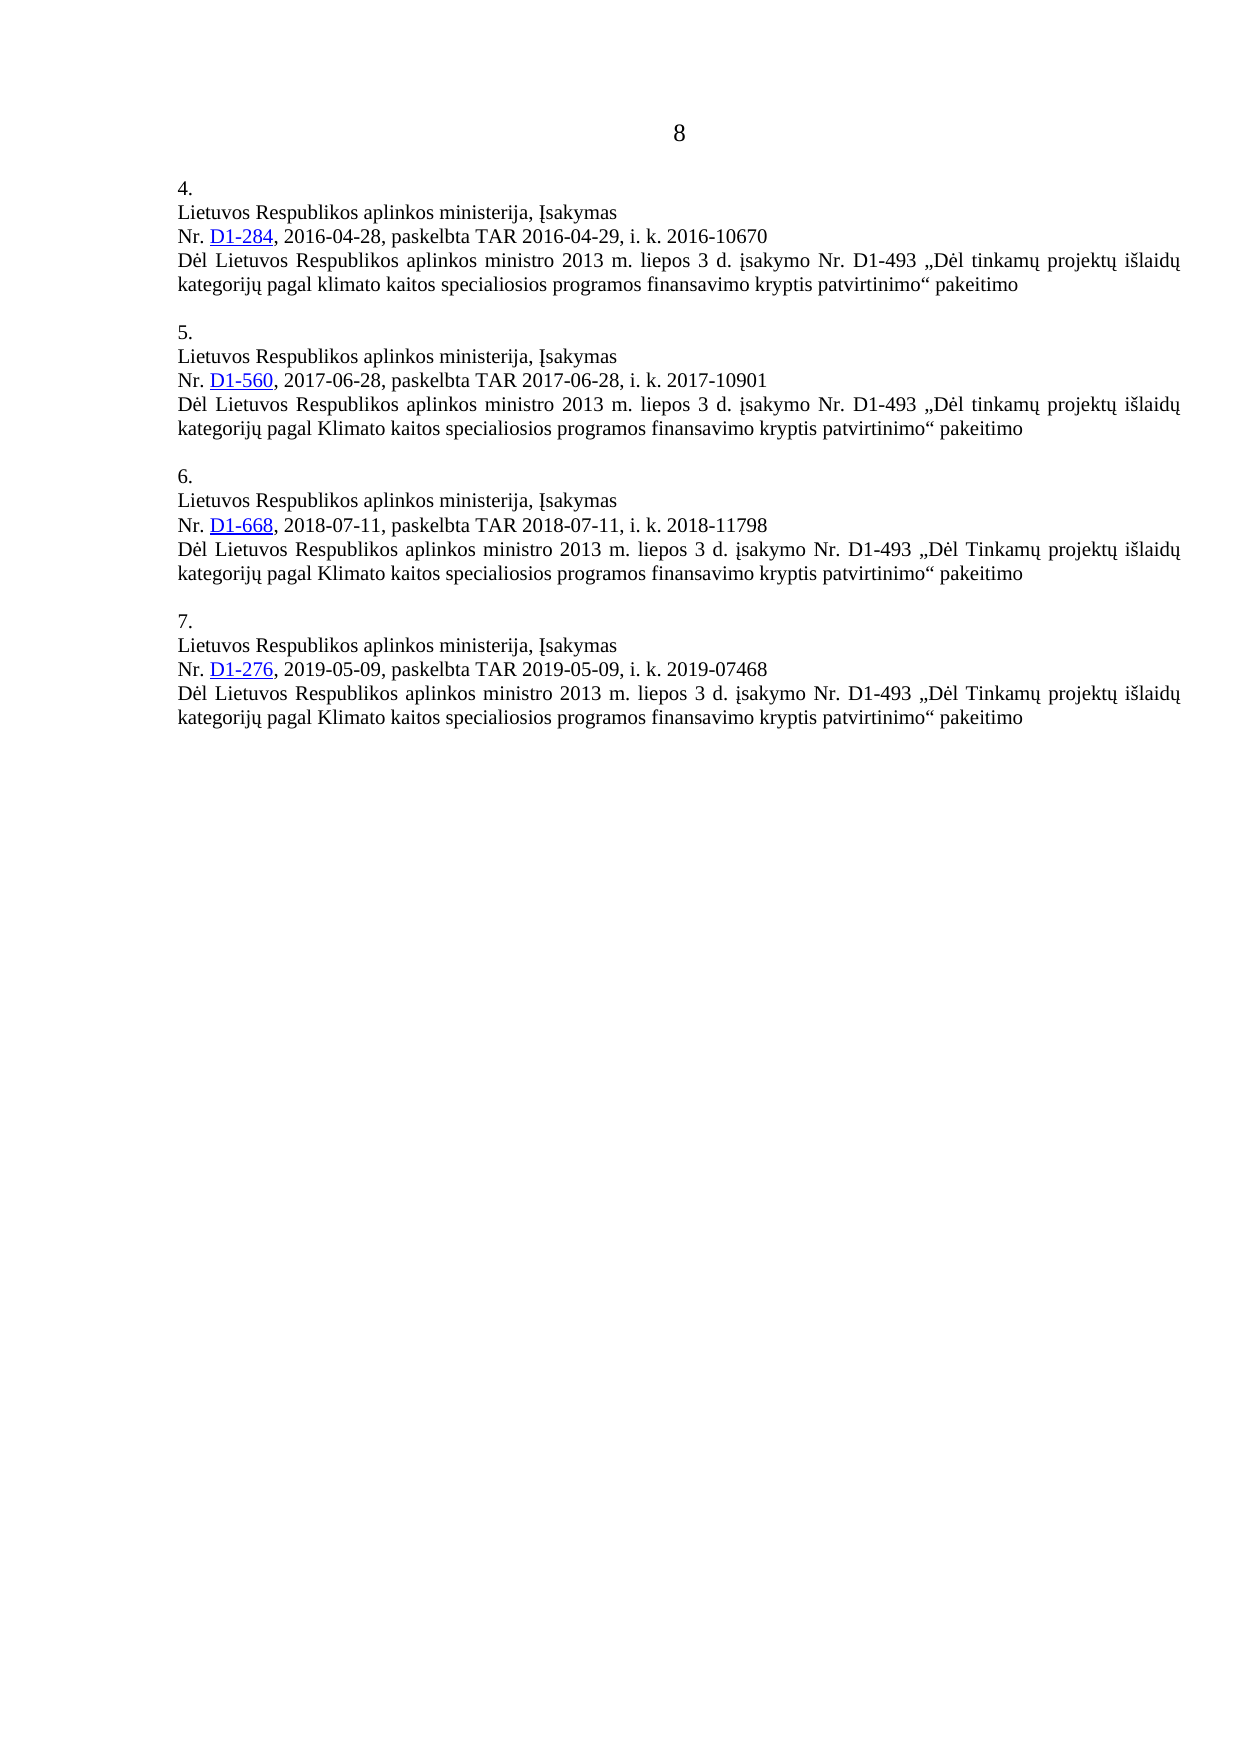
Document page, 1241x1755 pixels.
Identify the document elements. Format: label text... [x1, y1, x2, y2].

text Lietuvos Respublikos aplinkos ministerija, Įsakymas [177, 200, 1181, 224]
text 5. [177, 320, 1181, 344]
text 7. [177, 609, 1181, 633]
text Nr. D1-560, 2017-06-28, paskelbta TAR 2017-06-28, i. k. 2017-10901 [177, 368, 1181, 392]
text Nr. D1-668, 2018-07-11, paskelbta TAR 2018-07-11, i. k. 2018-11798 [177, 512, 1181, 537]
text Lietuvos Respublikos aplinkos ministerija, Įsakymas [177, 344, 1181, 368]
text 6. [177, 464, 1181, 488]
text 4. [177, 176, 1181, 200]
text Lietuvos Respublikos aplinkos ministerija, Įsakymas [177, 488, 1181, 512]
text Dėl Lietuvos Respublikos aplinkos ministro 2013 m. liepos 3 d. įsakymo Nr. D1-493 „Dėl Tinkamų projektų išlaidų kategorijų pagal Klimato kaitos specialiosios programos finansavimo kryptis patvirtinimo“ pakeitimo [177, 537, 1181, 585]
text Nr. D1-276, 2019-05-09, paskelbta TAR 2019-05-09, i. k. 2019-07468 [177, 657, 1181, 681]
text Dėl Lietuvos Respublikos aplinkos ministro 2013 m. liepos 3 d. įsakymo Nr. D1-493 „Dėl tinkamų projektų išlaidų kategorijų pagal Klimato kaitos specialiosios programos finansavimo kryptis patvirtinimo“ pakeitimo [177, 392, 1181, 440]
text Nr. D1-284, 2016-04-28, paskelbta TAR 2016-04-29, i. k. 2016-10670 [177, 224, 1181, 248]
text Lietuvos Respublikos aplinkos ministerija, Įsakymas [177, 633, 1181, 657]
text Dėl Lietuvos Respublikos aplinkos ministro 2013 m. liepos 3 d. įsakymo Nr. D1-493 „Dėl tinkamų projektų išlaidų kategorijų pagal klimato kaitos specialiosios programos finansavimo kryptis patvirtinimo“ pakeitimo [177, 248, 1181, 296]
text Dėl Lietuvos Respublikos aplinkos ministro 2013 m. liepos 3 d. įsakymo Nr. D1-493 „Dėl Tinkamų projektų išlaidų kategorijų pagal Klimato kaitos specialiosios programos finansavimo kryptis patvirtinimo“ pakeitimo [177, 681, 1181, 729]
